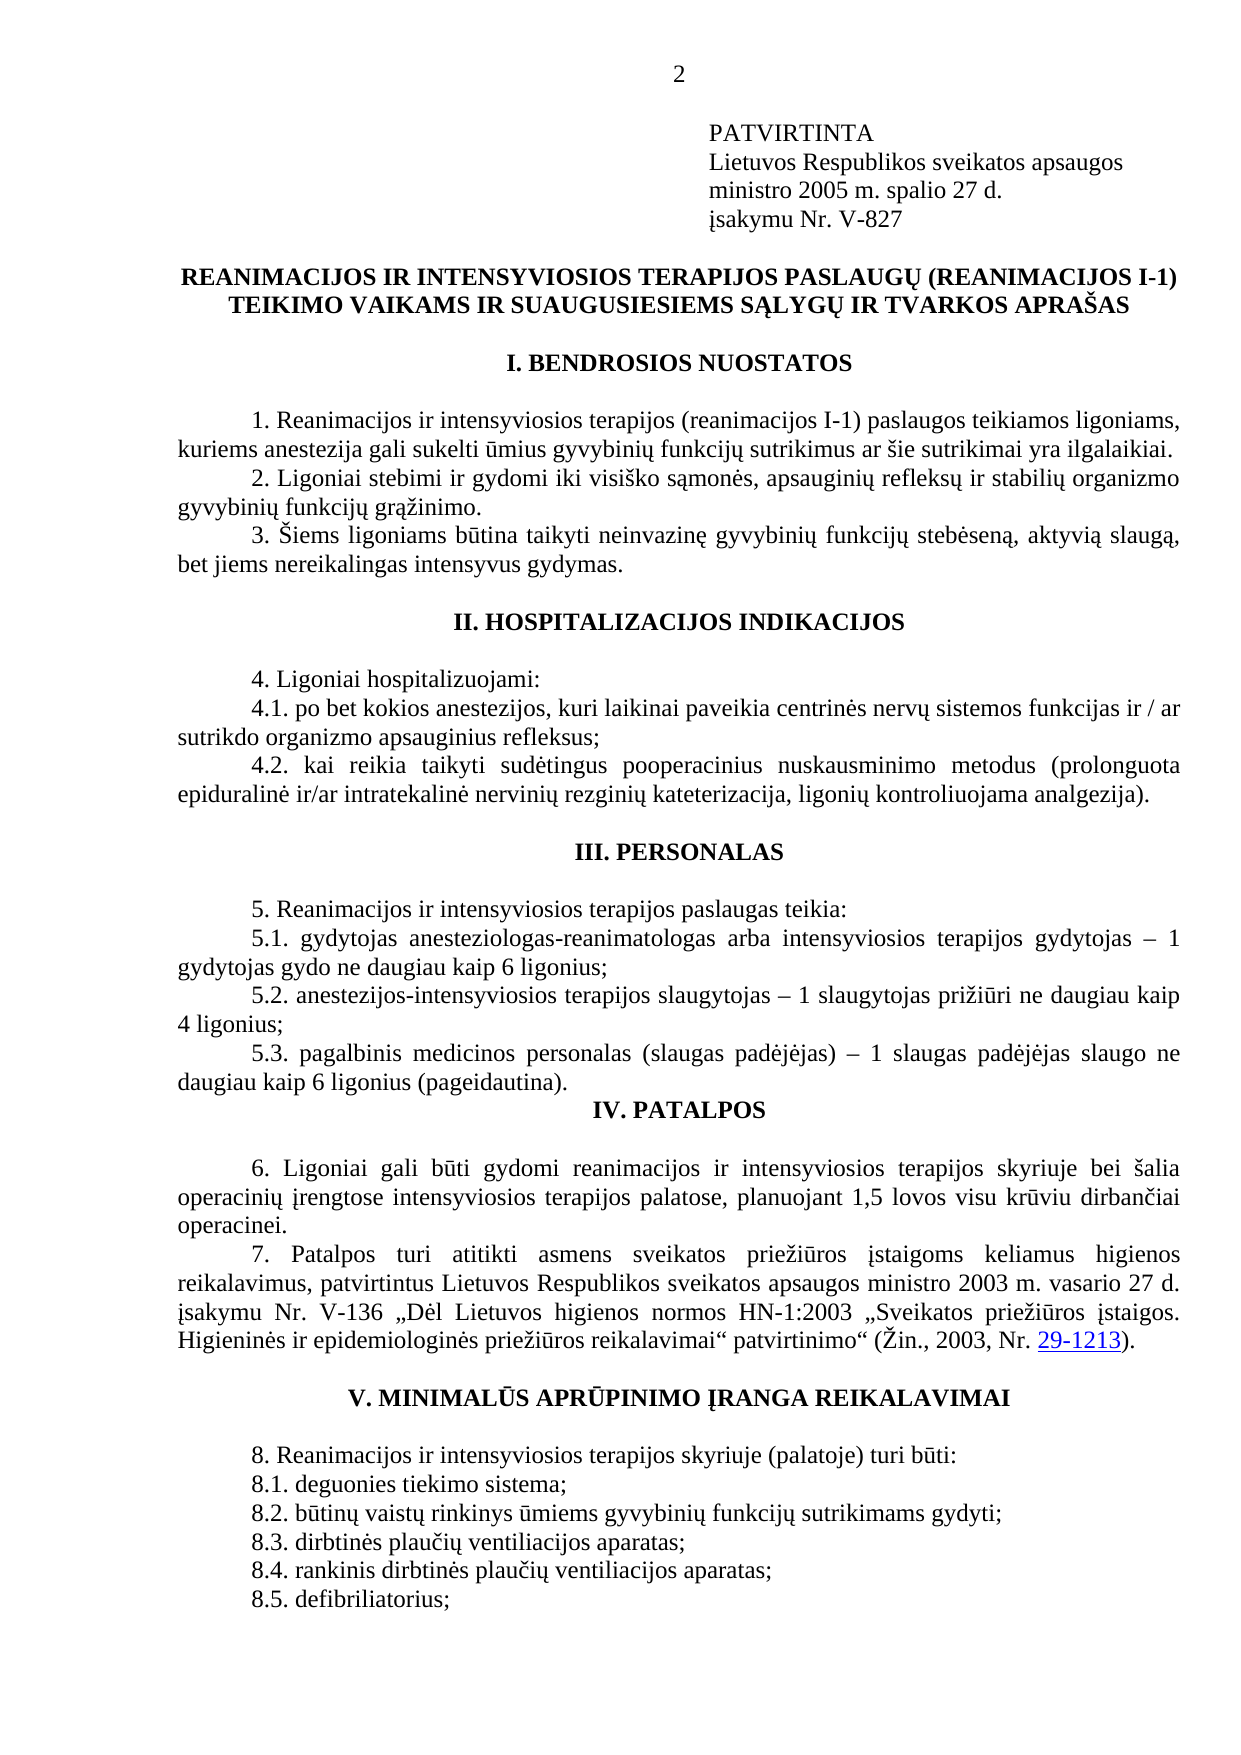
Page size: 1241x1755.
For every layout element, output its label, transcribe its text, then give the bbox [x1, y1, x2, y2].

text II. HOSPITALIZACIJOS INDIKACIJOS [177, 607, 1181, 636]
text Lietuvos Respublikos sveikatos apsaugos [177, 147, 1181, 176]
text 4.2. kai reikia taikyti sudėtingus pooperacinius nuskausminimo metodus (prolonguota epiduralinė ir/ar intratekalinė nervinių rezginių kateterizacija, ligonių kontroliuojama analgezija). [177, 751, 1181, 808]
text III. PERSONALAS [177, 837, 1181, 866]
text įsakymu Nr. V-827 [177, 204, 1181, 233]
text 1. Reanimacijos ir intensyviosios terapijos (reanimacijos I-1) paslaugos teikiamos ligoniams, kuriems anestezija gali sukelti ūmius gyvybinių funkcijų sutrikimus ar šie sutrikimai yra ilgalaikiai. [177, 406, 1181, 463]
text 8.4. rankinis dirbtinės plaučių ventiliacijos aparatas; [177, 1556, 1181, 1584]
text 8.5. defibriliatorius; [177, 1584, 1181, 1613]
text 4.1. po bet kokios anestezijos, kuri laikinai paveikia centrinės nervų sistemos funkcijas ir / ar sutrikdo organizmo apsauginius refleksus; [177, 693, 1181, 751]
text 4. Ligoniai hospitalizuojami: [177, 664, 1181, 693]
text 6. Ligoniai gali būti gydomi reanimacijos ir intensyviosios terapijos skyriuje bei šalia operacinių įrengtose intensyviosios terapijos palatose, planuojant 1,5 lovos visu krūviu dirbančiai operacinei. [177, 1153, 1181, 1239]
text 5.3. pagalbinis medicinos personalas (slaugas padėjėjas) – 1 slaugas padėjėjas slaugo ne daugiau kaip 6 ligonius (pageidautina). [177, 1038, 1181, 1096]
text 8.3. dirbtinės plaučių ventiliacijos aparatas; [177, 1527, 1181, 1556]
text ministro 2005 m. spalio 27 d. [177, 176, 1181, 204]
text 8.1. deguonies tiekimo sistema; [177, 1469, 1181, 1498]
text 5. Reanimacijos ir intensyviosios terapijos paslaugas teikia: [177, 894, 1181, 923]
text 7. Patalpos turi atitikti asmens sveikatos priežiūros įstaigoms keliamus higienos reikalavimus, patvirtintus Lietuvos Respublikos sveikatos apsaugos ministro 2003 m. vasario 27 d. įsakymu Nr. V-136 „Dėl Lietuvos higienos normos HN-1:2003 „Sveikatos priežiūros įstaigos. Higieninės ir epidemiologinės priežiūros reikalavimai“ patvirtinimo“ (Žin., 2003, Nr. 29-1213). [177, 1239, 1181, 1354]
text 5.1. gydytojas anesteziologas-reanimatologas arba intensyviosios terapijos gydytojas – 1 gydytojas gydo ne daugiau kaip 6 ligonius; [177, 923, 1181, 981]
text V. MINIMALŪS APRŪPINIMO ĮRANGA REIKALAVIMAI [177, 1383, 1181, 1412]
text IV. PATALPOS [177, 1096, 1181, 1124]
text 5.2. anestezijos-intensyviosios terapijos slaugytojas – 1 slaugytojas prižiūri ne daugiau kaip 4 ligonius; [177, 981, 1181, 1038]
text 8.2. būtinų vaistų rinkinys ūmiems gyvybinių funkcijų sutrikimams gydyti; [177, 1498, 1181, 1527]
text 2. Ligoniai stebimi ir gydomi iki visiško sąmonės, apsauginių refleksų ir stabilių organizmo gyvybinių funkcijų grąžinimo. [177, 463, 1181, 521]
text I. BENDROSIOS NUOSTATOS [177, 348, 1181, 377]
text 8. Reanimacijos ir intensyviosios terapijos skyriuje (palatoje) turi būti: [177, 1441, 1181, 1469]
text REANIMACIJOS IR INTENSYVIOSIOS TERAPIJOS PASLAUGŲ (REANIMACIJOS I-1) TEIKIMO VAIKAMS IR SUAUGUSIESIEMS SĄLYGŲ IR TVARKOS APRAŠAS [177, 262, 1181, 319]
text 3. Šiems ligoniams būtina taikyti neinvazinę gyvybinių funkcijų stebėseną, aktyvią slaugą, bet jiems nereikalingas intensyvus gydymas. [177, 521, 1181, 578]
text PATVIRTINTA [709, 118, 1181, 147]
